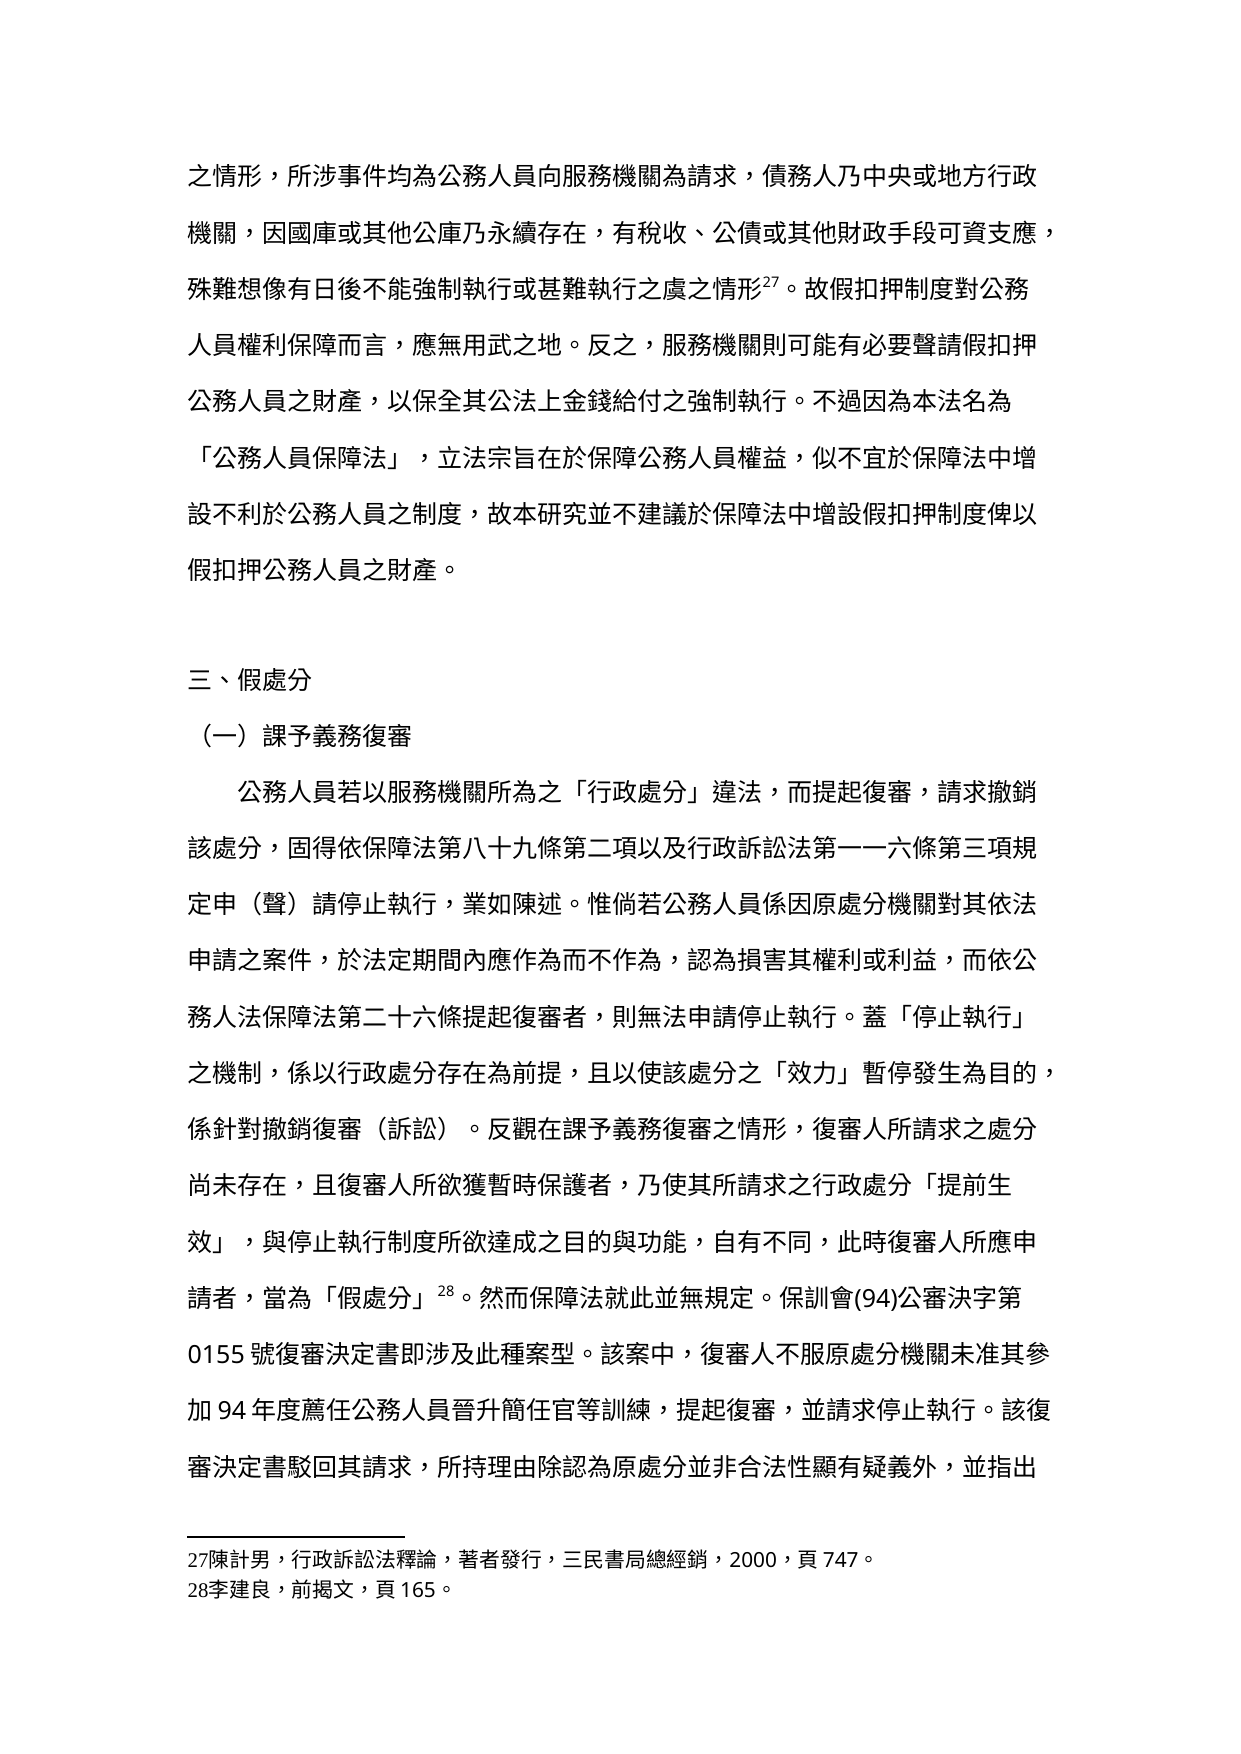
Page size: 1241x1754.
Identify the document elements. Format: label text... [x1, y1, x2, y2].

text （一）課予義務復審 [187, 709, 1053, 747]
text 李建良，前揭文，頁165。 [187, 1574, 1053, 1604]
text 三、假處分 [187, 654, 1053, 691]
text 保障法並未規定假扣押制度，惟行政訴訟法第二九三條以下則設有相關規定。故此處仍應討論，行政訴訟法上開規定是否也屬於公務人員暫時權利保護的一環，或者更精確來說，究竟公務人員聲請假扣押行政機關財產之案型是否有存在的可能及必要性。依據行政訴訟法第二九三條第一項之規定：「為保全公法上金錢給付之強制執行，得聲請假扣押。」又依同法第二九七條準用民事訴訟法第五二三條第一項，假扣押，非有日後不能強制執行或甚難執行之虞者，不得為之。而所謂不能強制執行之虞係指債務人浪費財產、增加負擔或將其財產為不利之處分，至達於無資力狀態之情形而言。所謂甚難執行之虞，例如債務人移往遠方或逃匿之情形者。至於應在外國為強制執行者，視為有日後甚難執行之虞（同法第二九七條準用民事訴訟法第五二三條第二項）。惟在保障法之情形，所涉事件均為公務人員向服務機關為請求，債務人乃中央或地方行政機關，因國庫或其他公庫乃永續存在，有稅收、公債或其他財政手段可資支應，殊難想像有日後不能強制執行或甚難執行之虞之情形。故假扣押制度對公務人員權利保障而言，應無用武之地。反之，服務機關則可能有必要聲請假扣押公務人員之財產，以保全其公法上金錢給付之強制執行。不過因為本法名為「公務人員保障法」，立法宗旨在於保障公務人員權益，似不宜於保障法中增設不利於公務人員之制度，故本研究並不建議於保障法中增設假扣押制度俾以假扣押公務人員之財產。 [187, 150, 1053, 581]
text 公務人員若以服務機關所為之「行政處分」違法，而提起復審，請求撤銷該處分，固得依保障法第八十九條第二項以及行政訴訟法第一一六條第三項規定申（聲）請停止執行，業如陳述。惟倘若公務人員係因原處分機關對其依法申請之案件，於法定期間內應作為而不作為，認為損害其權利或利益，而依公務人法保障法第二十六條提起復審者，則無法申請停止執行。蓋「停止執行」之機制，係以行政處分存在為前提，且以使該處分之「效力」暫停發生為目的，係針對撤銷復審（訴訟）。反觀在課予義務復審之情形，復審人所請求之處分尚未存在，且復審人所欲獲暫時保護者，乃使其所請求之行政處分「提前生效」，與停止執行制度所欲達成之目的與功能，自有不同，此時復審人所應申請者，當為「假處分」。然而保障法就此並無規定。保訓會(94)公審決字第0155號復審決定書即涉及此種案型。該案中，復審人不服原處分機關未准其參加94年度薦任公務人員晉升簡任官等訓練，提起復審，並請求停止執行。該復審決定書駁回其請求，所持理由除認為原處分並非合法性顯有疑義外，並指出該復審「係屬課予義務復審之型態，僅得依循假處分或假扣押之規定請求暫時權利保護，無法以申請停止執行之方式獲得暫時權利保護，故復審人等申請停止執行核與保障法第八十九條第二項規定之要件不符，所請本件應暫時停止執行，應不予准許。」 [187, 765, 1053, 1478]
text 陳計男，行政訴訟法釋論，著者發行，三民書局總經銷，2000，頁747。 [187, 1543, 1053, 1574]
